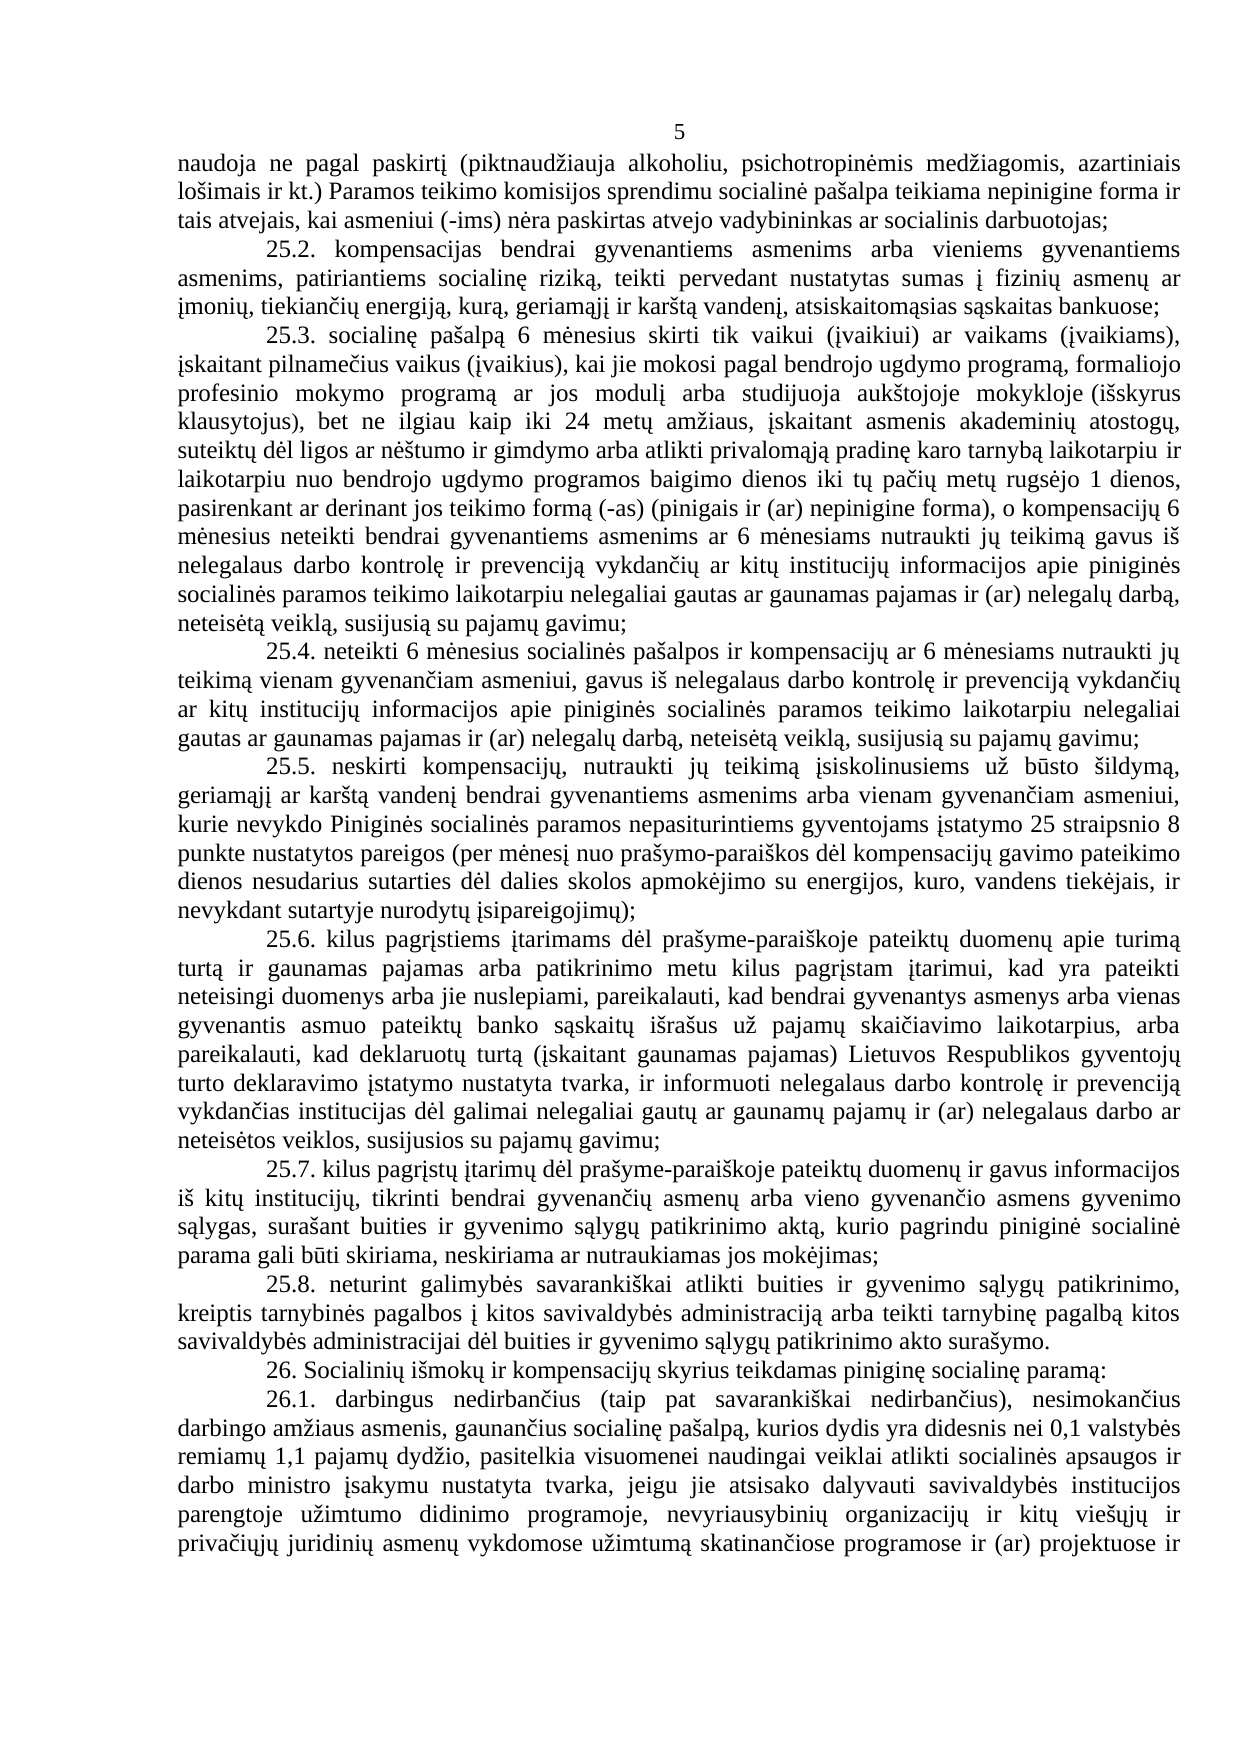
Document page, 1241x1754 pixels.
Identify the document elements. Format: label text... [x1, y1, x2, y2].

text 25.6. kilus pagrįstiems įtarimams dėl prašyme-paraiškoje pateiktų duomenų apie turimą turtą ir gaunamas pajamas arba patikrinimo metu kilus pagrįstam įtarimui, kad yra pateikti neteisingi duomenys arba jie nuslepiami, pareikalauti, kad bendrai gyvenantys asmenys arba vienas gyvenantis asmuo pateiktų banko sąskaitų išrašus už pajamų skaičiavimo laikotarpius, arba pareikalauti, kad deklaruotų turtą (įskaitant gaunamas pajamas) Lietuvos Respublikos gyventojų turto deklaravimo įstatymo nustatyta tvarka, ir informuoti nelegalaus darbo kontrolę ir prevenciją vykdančias institucijas dėl galimai nelegaliai gautų ar gaunamų pajamų ir (ar) nelegalaus darbo ar neteisėtos veiklos, susijusios su pajamų gavimu; [177, 924, 1181, 1154]
text 25.3. socialinę pašalpą 6 mėnesius skirti tik vaikui (įvaikiui) ar vaikams (įvaikiams), įskaitant pilnamečius vaikus (įvaikius), kai jie mokosi pagal bendrojo ugdymo programą, formaliojo profesinio mokymo programą ar jos modulį arba studijuoja aukštojoje mokykloje (išskyrus klausytojus), bet ne ilgiau kaip iki 24 metų amžiaus, įskaitant asmenis akademinių atostogų, suteiktų dėl ligos ar nėštumo ir gimdymo arba atlikti privalomąją pradinę karo tarnybą laikotarpiu ir laikotarpiu nuo bendrojo ugdymo programos baigimo dienos iki tų pačių metų rugsėjo 1 dienos, pasirenkant ar derinant jos teikimo formą (-as) (pinigais ir (ar) nepinigine forma), o kompensacijų 6 mėnesius neteikti bendrai gyvenantiems asmenims ar 6 mėnesiams nutraukti jų teikimą gavus iš nelegalaus darbo kontrolę ir prevenciją vykdančių ar kitų institucijų informacijos apie piniginės socialinės paramos teikimo laikotarpiu nelegaliai gautas ar gaunamas pajamas ir (ar) nelegalų darbą, neteisėtą veiklą, susijusią su pajamų gavimu; [177, 320, 1181, 636]
text 25.4. neteikti 6 mėnesius socialinės pašalpos ir kompensacijų ar 6 mėnesiams nutraukti jų teikimą vienam gyvenančiam asmeniui, gavus iš nelegalaus darbo kontrolę ir prevenciją vykdančių ar kitų institucijų informacijos apie piniginės socialinės paramos teikimo laikotarpiu nelegaliai gautas ar gaunamas pajamas ir (ar) nelegalų darbą, neteisėtą veiklą, susijusią su pajamų gavimu; [177, 636, 1181, 751]
text 25.8. neturint galimybės savarankiškai atlikti buities ir gyvenimo sąlygų patikrinimo, kreiptis tarnybinės pagalbos į kitos savivaldybės administraciją arba teikti tarnybinę pagalbą kitos savivaldybės administracijai dėl buities ir gyvenimo sąlygų patikrinimo akto surašymo. [177, 1269, 1181, 1355]
text 26. Socialinių išmokų ir kompensacijų skyrius teikdamas piniginę socialinę paramą: [177, 1355, 1181, 1384]
text 26.1. darbingus nedirbančius (taip pat savarankiškai nedirbančius), nesimokančius darbingo amžiaus asmenis, gaunančius socialinę pašalpą, kurios dydis yra didesnis nei 0,1 valstybės remiamų 1,1 pajamų dydžio, pasitelkia visuomenei naudingai veiklai atlikti socialinės apsaugos ir darbo ministro įsakymu nustatyta tvarka, jeigu jie atsisako dalyvauti savivaldybės institucijos parengtoje užimtumo didinimo programoje, nevyriausybinių organizacijų ir kitų viešųjų ir privačiųjų juridinių asmenų vykdomose užimtumą skatinančiose programose ir (ar) projektuose ir [177, 1384, 1181, 1556]
text 25.7. kilus pagrįstų įtarimų dėl prašyme-paraiškoje pateiktų duomenų ir gavus informacijos iš kitų institucijų, tikrinti bendrai gyvenančių asmenų arba vieno gyvenančio asmens gyvenimo sąlygas, surašant buities ir gyvenimo sąlygų patikrinimo aktą, kurio pagrindu piniginė socialinė parama gali būti skiriama, neskiriama ar nutraukiamas jos mokėjimas; [177, 1154, 1181, 1269]
text 25.2. kompensacijas bendrai gyvenantiems asmenims arba vieniems gyvenantiems asmenims, patiriantiems socialinę riziką, teikti pervedant nustatytas sumas į fizinių asmenų ar įmonių, tiekiančių energiją, kurą, geriamąjį ir karštą vandenį, atsiskaitomąsias sąskaitas bankuose; [177, 234, 1181, 320]
text naudoja ne pagal paskirtį (piktnaudžiauja alkoholiu, psichotropinėmis medžiagomis, azartiniais lošimais ir kt.) Paramos teikimo komisijos sprendimu socialinė pašalpa teikiama nepinigine forma ir tais atvejais, kai asmeniui (-ims) nėra paskirtas atvejo vadybininkas ar socialinis darbuotojas; [177, 148, 1181, 234]
text 25.5. neskirti kompensacijų, nutraukti jų teikimą įsiskolinusiems už būsto šildymą, geriamąjį ar karštą vandenį bendrai gyvenantiems asmenims arba vienam gyvenančiam asmeniui, kurie nevykdo Piniginės socialinės paramos nepasiturintiems gyventojams įstatymo 25 straipsnio 8 punkte nustatytos pareigos (per mėnesį nuo prašymo-paraiškos dėl kompensacijų gavimo pateikimo dienos nesudarius sutarties dėl dalies skolos apmokėjimo su energijos, kuro, vandens tiekėjais, ir nevykdant sutartyje nurodytų įsipareigojimų); [177, 751, 1181, 924]
